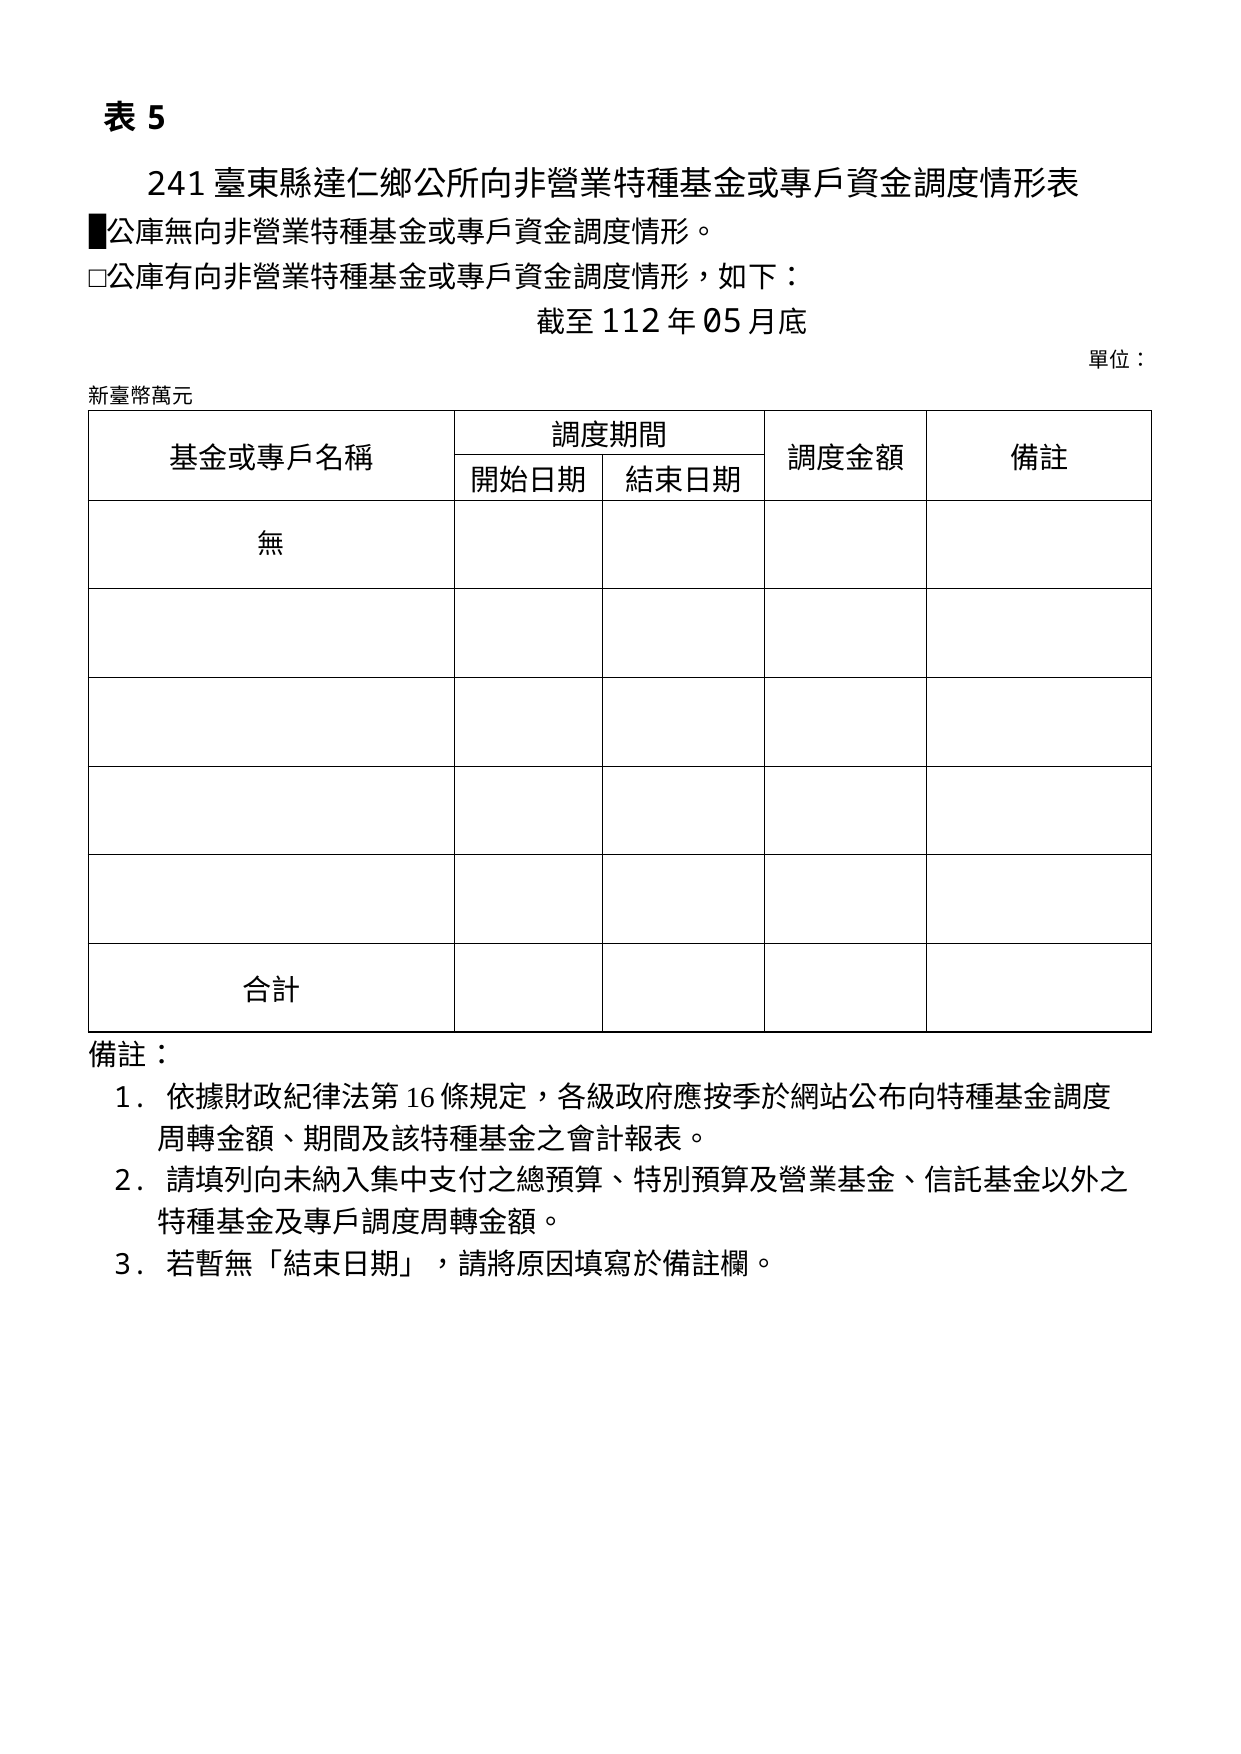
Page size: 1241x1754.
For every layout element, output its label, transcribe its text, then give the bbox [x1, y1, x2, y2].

table_cell [765, 767, 926, 854]
table_cell [455, 944, 602, 1031]
table_cell [927, 767, 1151, 854]
table_cell [603, 589, 764, 677]
table_cell [89, 678, 454, 766]
text 單位：新臺幣萬元 [89, 339, 1137, 410]
text 截至112年05月底 [89, 304, 1137, 339]
table_cell 合計 [89, 944, 454, 1031]
table_cell [603, 501, 764, 588]
table_cell [603, 855, 764, 943]
table_header 調度金額 [765, 411, 926, 499]
table_cell [765, 855, 926, 943]
text 1. 依據財政紀律法第16條規定，各級政府應按季於網站公布向特種基金調度周轉金額、期間及該特種基金之會計報表。 [114, 1074, 1137, 1157]
table_cell 無 [89, 501, 454, 588]
table_cell [455, 678, 602, 766]
table_cell [455, 501, 602, 588]
table_cell [603, 944, 764, 1031]
text 2. 請填列向未納入集中支付之總預算、特別預算及營業基金、信託基金以外之特種基金及專戶調度周轉金額。 [114, 1157, 1137, 1241]
table_cell [603, 678, 764, 766]
table_cell [455, 855, 602, 943]
table_cell [927, 855, 1151, 943]
text 3. 若暫無「結束日期」，請將原因填寫於備註欄。 [114, 1241, 1137, 1282]
table_cell [455, 589, 602, 677]
table_cell [765, 589, 926, 677]
table_cell [89, 589, 454, 677]
table_header 調度期間 [455, 411, 764, 454]
table_cell 開始日期 [455, 455, 602, 499]
text 241臺東縣達仁鄉公所向非營業特種基金或專戶資金調度情形表 [89, 162, 1137, 204]
table_cell [765, 678, 926, 766]
table_cell 結束日期 [603, 455, 764, 499]
table_cell [765, 944, 926, 1031]
table_cell [927, 678, 1151, 766]
table_header 備註 [927, 411, 1151, 499]
table_cell [89, 855, 454, 943]
table_cell [927, 501, 1151, 588]
table_cell [603, 767, 764, 854]
table_cell [89, 767, 454, 854]
table_header 基金或專戶名稱 [89, 411, 454, 499]
table_cell [927, 944, 1151, 1031]
text 備註： [88, 1033, 1137, 1074]
table_cell [455, 767, 602, 854]
table_cell [765, 501, 926, 588]
table_cell [927, 589, 1151, 677]
text █公庫無向非營業特種基金或專戶資金調度情形。 [89, 214, 1137, 250]
text □公庫有向非營業特種基金或專戶資金調度情形，如下： [89, 259, 1137, 295]
